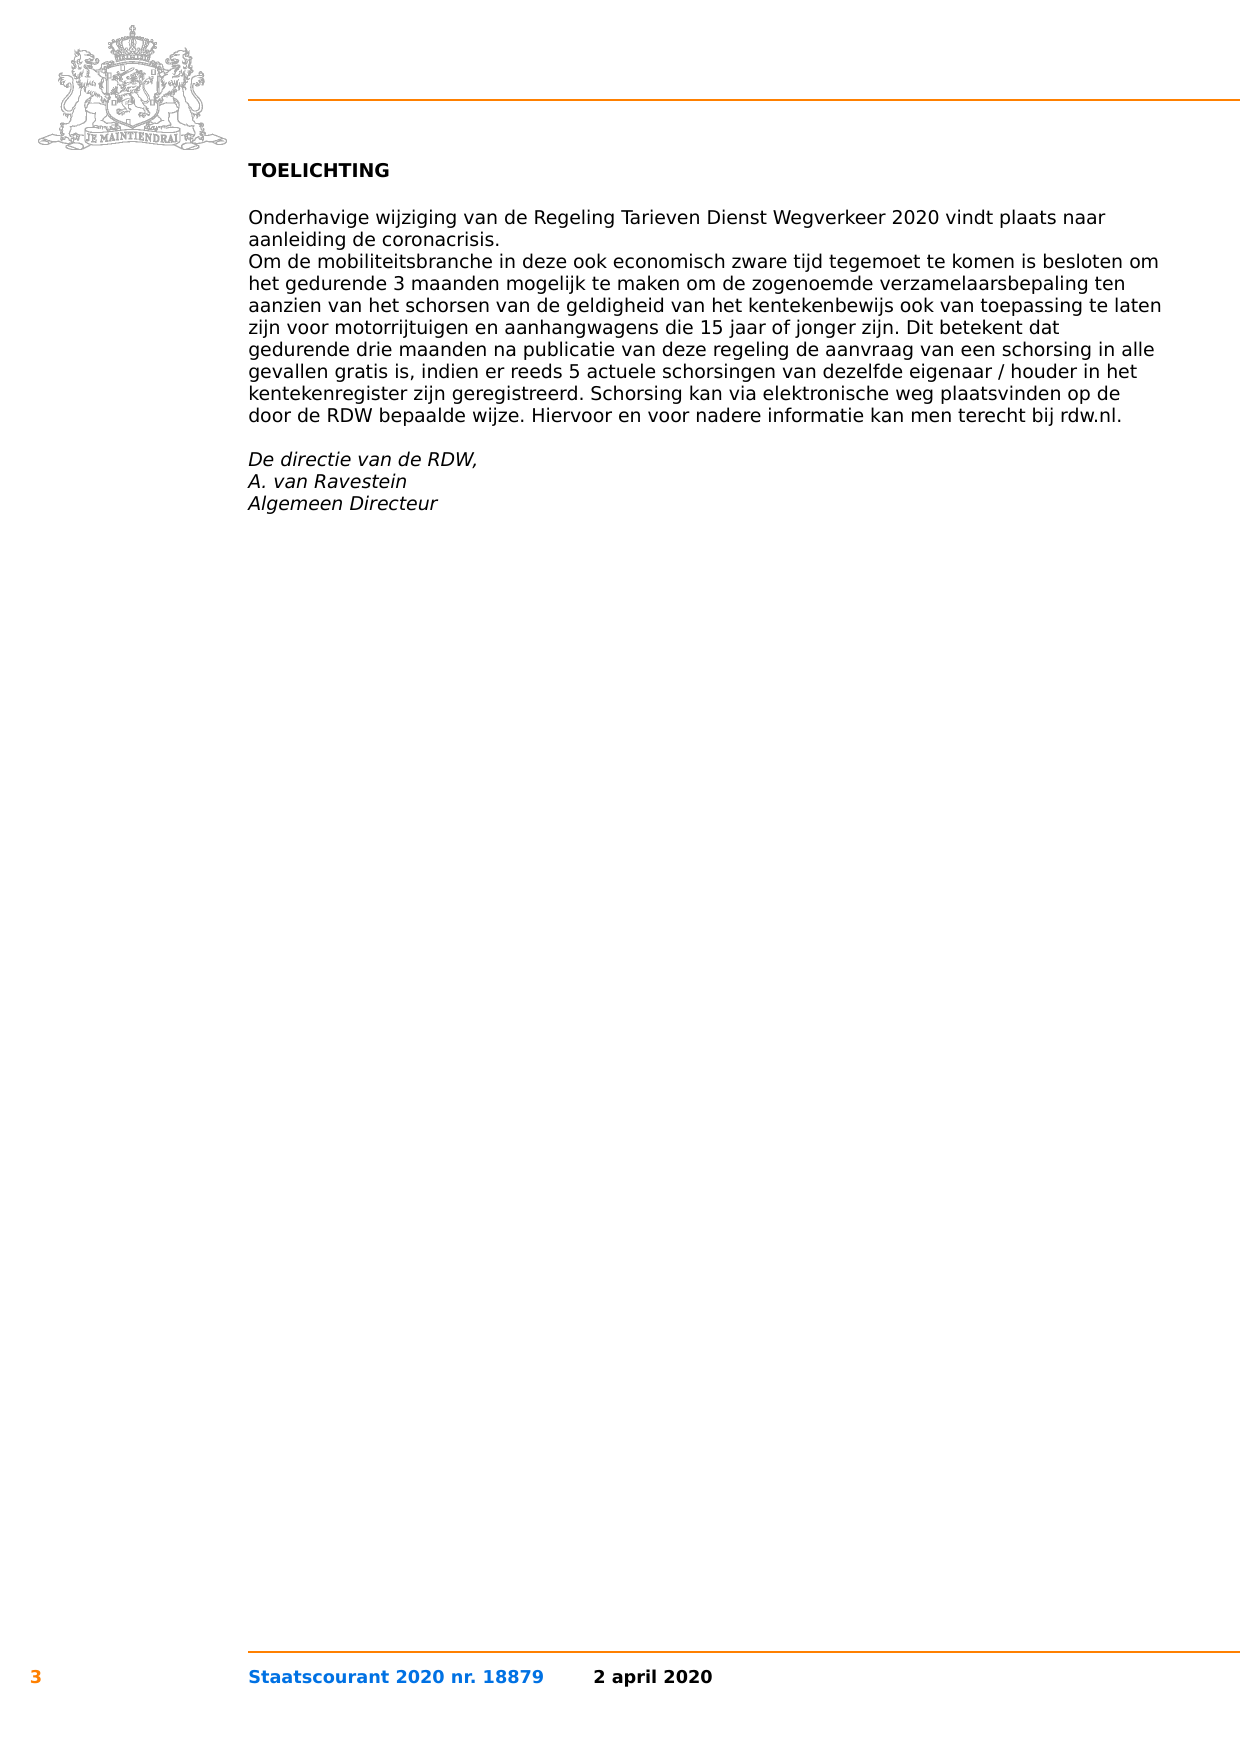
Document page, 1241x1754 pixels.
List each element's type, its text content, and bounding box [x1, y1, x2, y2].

text Onderhavige wijziging van de Regeling Tarieven Dienst Wegverkeer 2020 vindt plaats naar aanleiding de coronacrisis. [248, 207, 1163, 251]
subtitle TOELICHTING [248, 160, 1163, 182]
text Om de mobiliteitsbranche in deze ook economisch zware tijd tegemoet te komen is besloten om het gedurende 3 maanden mogelijk te maken om de zogenoemde verzamelaarsbepaling ten aanzien van het schorsen van de geldigheid van het kentekenbewijs ook van toepassing te laten zijn voor motorrijtuigen en aanhangwagens die 15 jaar of jonger zijn. Dit betekent dat gedurende drie maanden na publicatie van deze regeling de aanvraag van een schorsing in alle gevallen gratis is, indien er reeds 5 actuele schorsingen van dezelfde eigenaar / houder in het kentekenregister zijn geregistreerd. Schorsing kan via elektronische weg plaatsvinden op de door de RDW bepaalde wijze. Hiervoor en voor nadere informatie kan men terecht bij rdw.nl. [248, 251, 1163, 427]
picture [38, 25, 227, 150]
text De directie van de RDW, A. van Ravestein Algemeen Directeur [248, 448, 1163, 514]
